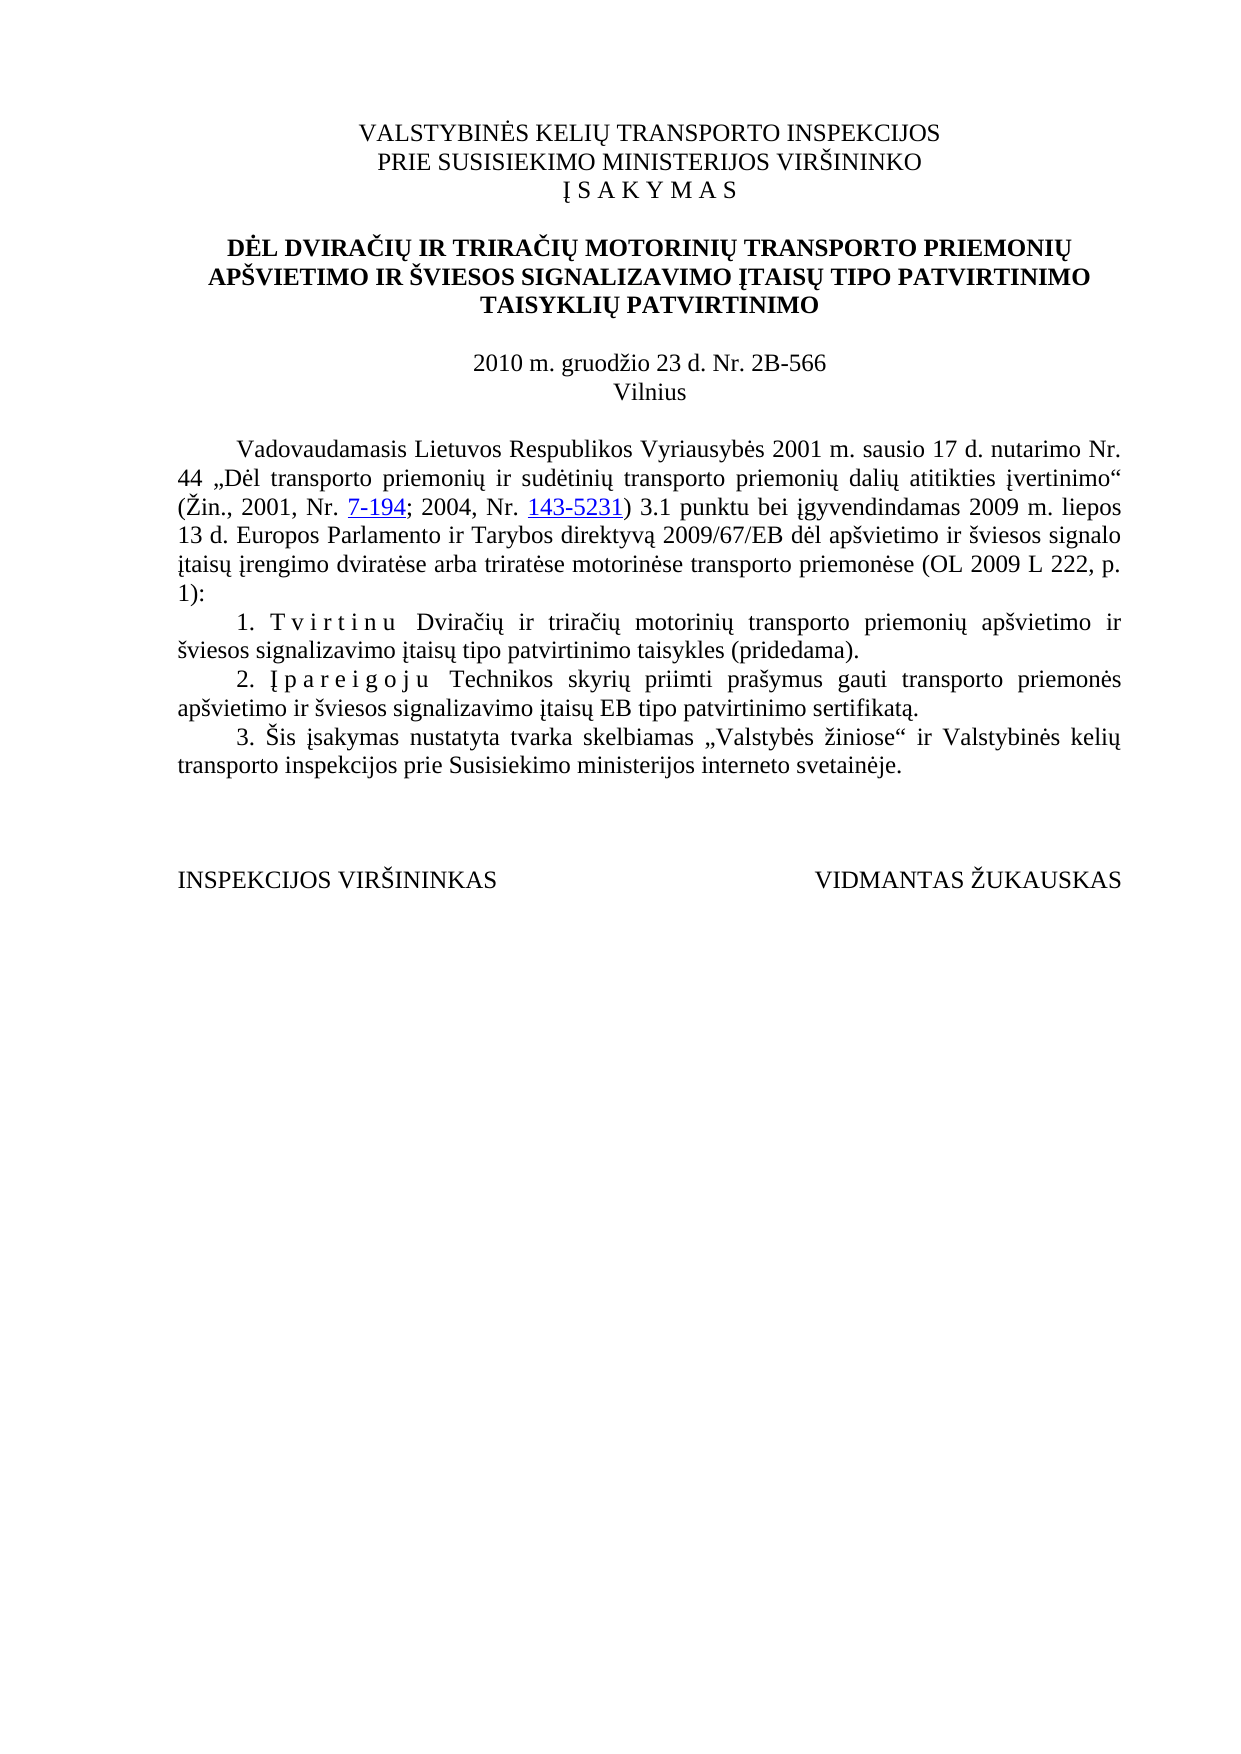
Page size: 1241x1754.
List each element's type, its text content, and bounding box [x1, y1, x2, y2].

text Vilnius [177, 377, 1122, 406]
text Vadovaudamasis Lietuvos Respublikos Vyriausybės 2001 m. sausio 17 d. nutarimo Nr. 44 „Dėl transporto priemonių ir sudėtinių transporto priemonių dalių atitikties įvertinimo“ (Žin., 2001, Nr. 7-194; 2004, Nr. 143-5231) 3.1 punktu bei įgyvendindamas 2009 m. liepos 13 d. Europos Parlamento ir Tarybos direktyvą 2009/67/EB dėl apšvietimo ir šviesos signalo įtaisų įrengimo dviratėse arba triratėse motorinėse transporto priemonėse (OL 2009 L 222, p. 1): [177, 434, 1122, 607]
text 3. Šis įsakymas nustatyta tvarka skelbiamas „Valstybės žiniose“ ir Valstybinės kelių transporto inspekcijos prie Susisiekimo ministerijos interneto svetainėje. [177, 722, 1122, 779]
text ĮSAKYMAS [177, 176, 1122, 204]
text VALSTYBINĖS KELIŲ TRANSPORTO INSPEKCIJOS [177, 118, 1122, 147]
text 1. Tvirtinu Dviračių ir triračių motorinių transporto priemonių apšvietimo ir šviesos signalizavimo įtaisų tipo patvirtinimo taisykles (pridedama). [177, 607, 1122, 664]
text 2. Įpareigoju Technikos skyrių priimti prašymus gauti transporto priemonės apšvietimo ir šviesos signalizavimo įtaisų EB tipo patvirtinimo sertifikatą. [177, 664, 1122, 722]
text DĖL DVIRAČIŲ IR TRIRAČIŲ MOTORINIŲ TRANSPORTO PRIEMONIŲ APŠVIETIMO IR ŠVIESOS SIGNALIZAVIMO ĮTAISŲ TIPO PATVIRTINIMO TAISYKLIŲ PATVIRTINIMO [177, 233, 1122, 319]
text Inspekcijos viršininkas Vidmantas Žukauskas [177, 866, 1122, 894]
text 2010 m. gruodžio 23 d. Nr. 2B-566 [177, 348, 1122, 377]
text PRIE SUSISIEKIMO MINISTERIJOS VIRŠININKO [177, 147, 1122, 176]
